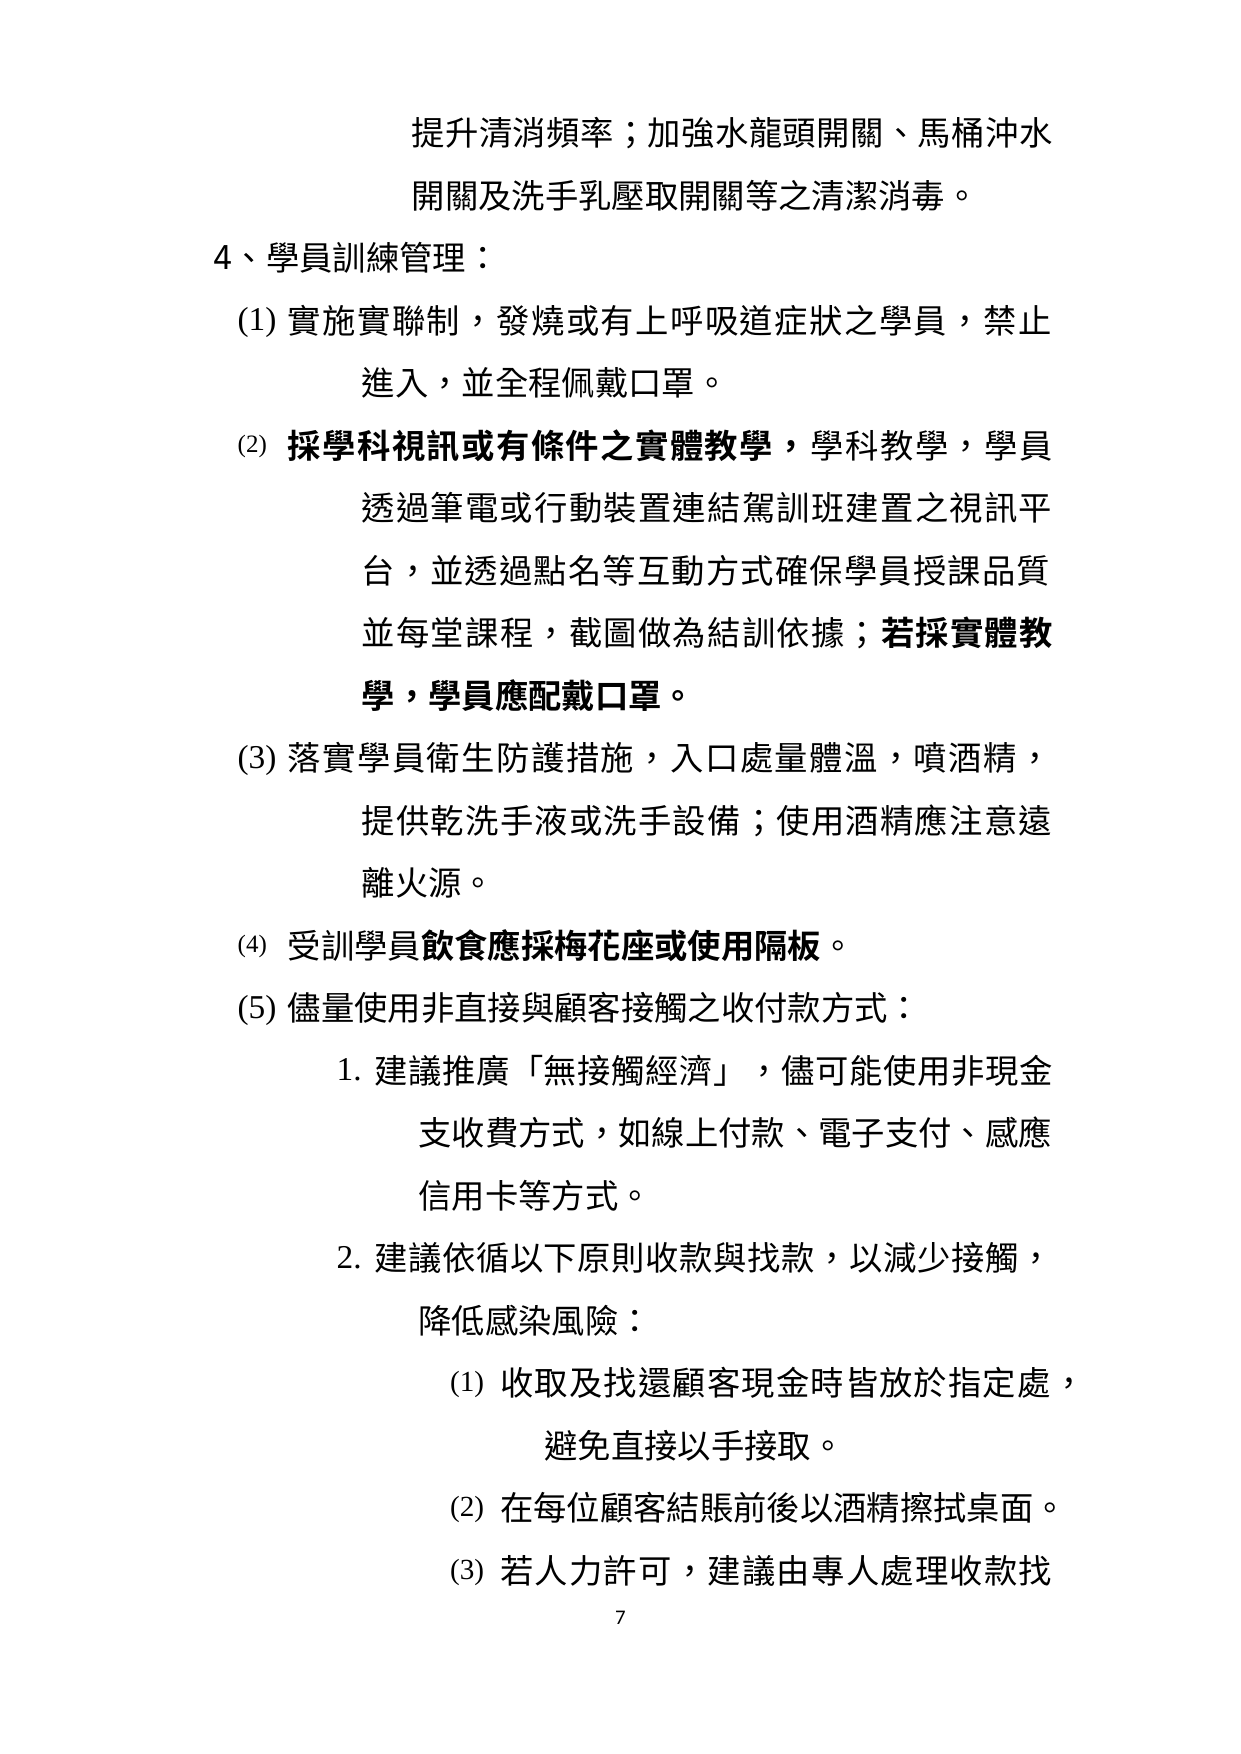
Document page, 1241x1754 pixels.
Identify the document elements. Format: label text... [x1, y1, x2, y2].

list 受訓學員飲食應採梅花座或使用隔板。 [237, 902, 1053, 964]
list 在每位顧客結賬前後以酒精擦拭桌面。 [450, 1464, 1053, 1527]
list 採學科視訊或有條件之實體教學，學科教學，學員透過筆電或行動裝置連結駕訓班建置之視訊平台，並透過點名等互動方式確保學員授課品質，並每堂課程，截圖做為結訓依據；若採實體教學，學員應配戴口罩。 [237, 402, 1053, 714]
list 收取及找還顧客現金時皆放於指定處，避免直接以手接取。 [450, 1339, 1053, 1464]
list 提升清消頻率；加強水龍頭開關、馬桶沖水開關及洗手乳壓取開關等之清潔消毒。 [287, 89, 1053, 214]
list 實施實聯制，發燒或有上呼吸道症狀之學員，禁止進入，並全程佩戴口罩。 [237, 277, 1053, 402]
list 落實學員衛生防護措施，入口處量體溫，噴酒精，提供乾洗手液或洗手設備；使用酒精應注意遠離火源。 [237, 714, 1053, 902]
list 若人力許可，建議由專人處理收款找零。 [450, 1527, 1053, 1589]
list 建議依循以下原則收款與找款，以減少接觸，降低感染風險： [336, 1214, 1053, 1339]
list 建議推廣「無接觸經濟」，儘可能使用非現金支收費方式，如線上付款、電子支付、感應信用卡等方式。 [336, 1027, 1053, 1214]
list 儘量使用非直接與顧客接觸之收付款方式： [237, 964, 1053, 1027]
list 學員訓練管理： [212, 214, 1053, 277]
